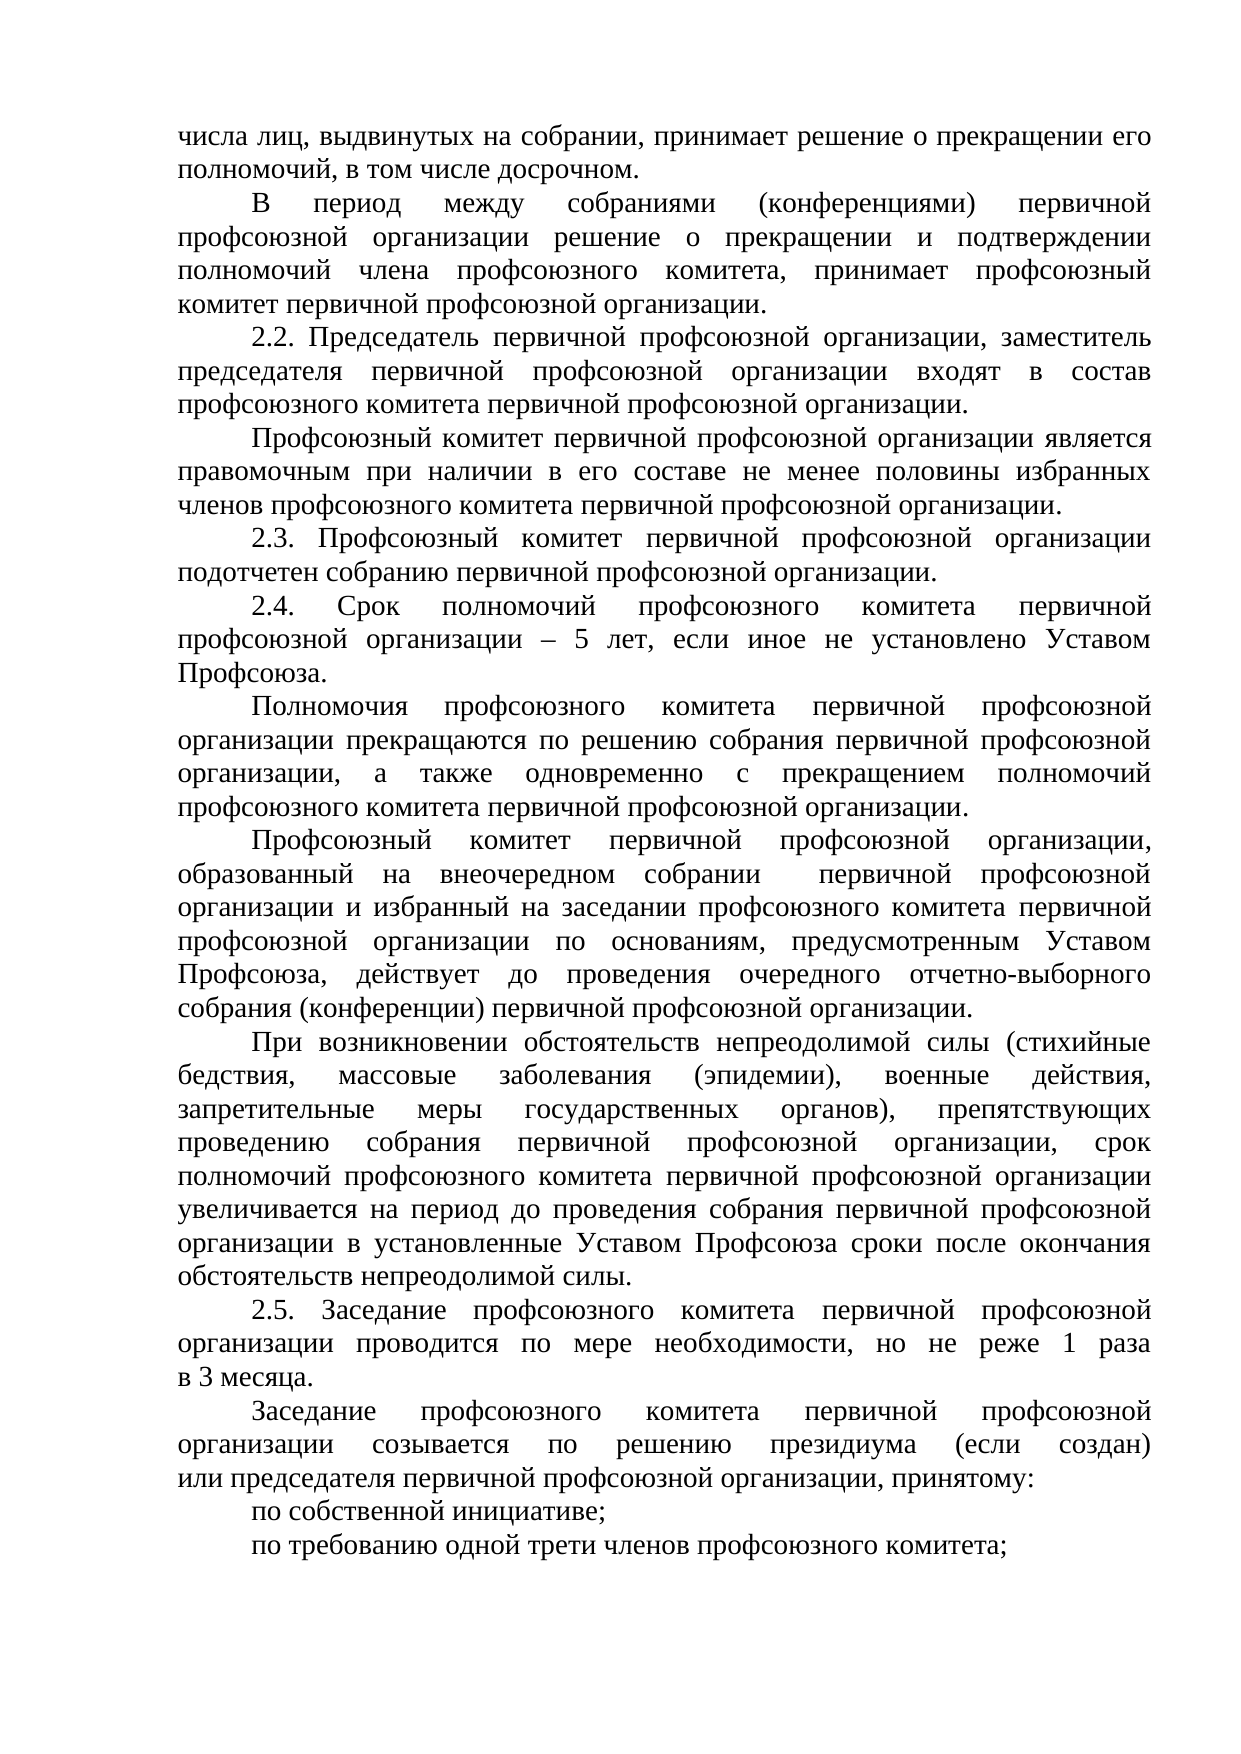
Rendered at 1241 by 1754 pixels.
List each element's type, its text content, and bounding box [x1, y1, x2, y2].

text 2.4. Срок полномочий профсоюзного комитета первичной профсоюзной организации – 5 лет, если иное не установлено Уставом Профсоюза. [177, 588, 1152, 688]
text числа лиц, выдвинутых на собрании, принимает решение о прекращении его полномочий, в том числе досрочном. [177, 118, 1152, 185]
text В период между собраниями (конференциями) первичной профсоюзной организации решение о прекращении и подтверждении полномочий члена профсоюзного комитета, принимает профсоюзный комитет первичной профсоюзной организации. [177, 185, 1152, 319]
text по требованию одной трети членов профсоюзного комитета; [177, 1527, 1152, 1560]
text Профсоюзный комитет первичной профсоюзной организации, образованный на внеочередном собрании первичной профсоюзной организации и избранный на заседании профсоюзного комитета первичной профсоюзной организации по основаниям, предусмотренным Уставом Профсоюза, действует до проведения очередного отчетно-выборного собрания (конференции) первичной профсоюзной организации. [177, 822, 1152, 1024]
text Профсоюзный комитет первичной профсоюзной организации является правомочным при наличии в его составе не менее половины избранных членов профсоюзного комитета первичной профсоюзной организации. [177, 420, 1152, 521]
text 2.3. Профсоюзный комитет первичной профсоюзной организации подотчетен собранию первичной профсоюзной организации. [177, 521, 1152, 588]
text Заседание профсоюзного комитета первичной профсоюзной организации созывается по решению президиума (если создан) или председателя первичной профсоюзной организации, принятому: [177, 1393, 1152, 1493]
text При возникновении обстоятельств непреодолимой силы (стихийные бедствия, массовые заболевания (эпидемии), военные действия, запретительные меры государственных органов), препятствующих проведению собрания первичной профсоюзной организации, срок полномочий профсоюзного комитета первичной профсоюзной организации увеличивается на период до проведения собрания первичной профсоюзной организации в установленные Уставом Профсоюза сроки после окончания обстоятельств непреодолимой силы. [177, 1024, 1152, 1292]
text по собственной инициативе; [177, 1493, 1152, 1527]
text Полномочия профсоюзного комитета первичной профсоюзной организации прекращаются по решению собрания первичной профсоюзной организации, а также одновременно с прекращением полномочий профсоюзного комитета первичной профсоюзной организации. [177, 688, 1152, 822]
text 2.5. Заседание профсоюзного комитета первичной профсоюзной организации проводится по мере необходимости, но не реже 1 раза в 3 месяца. [177, 1292, 1152, 1393]
text 2.2. Председатель первичной профсоюзной организации, заместитель председателя первичной профсоюзной организации входят в состав профсоюзного комитета первичной профсоюзной организации. [177, 319, 1152, 420]
